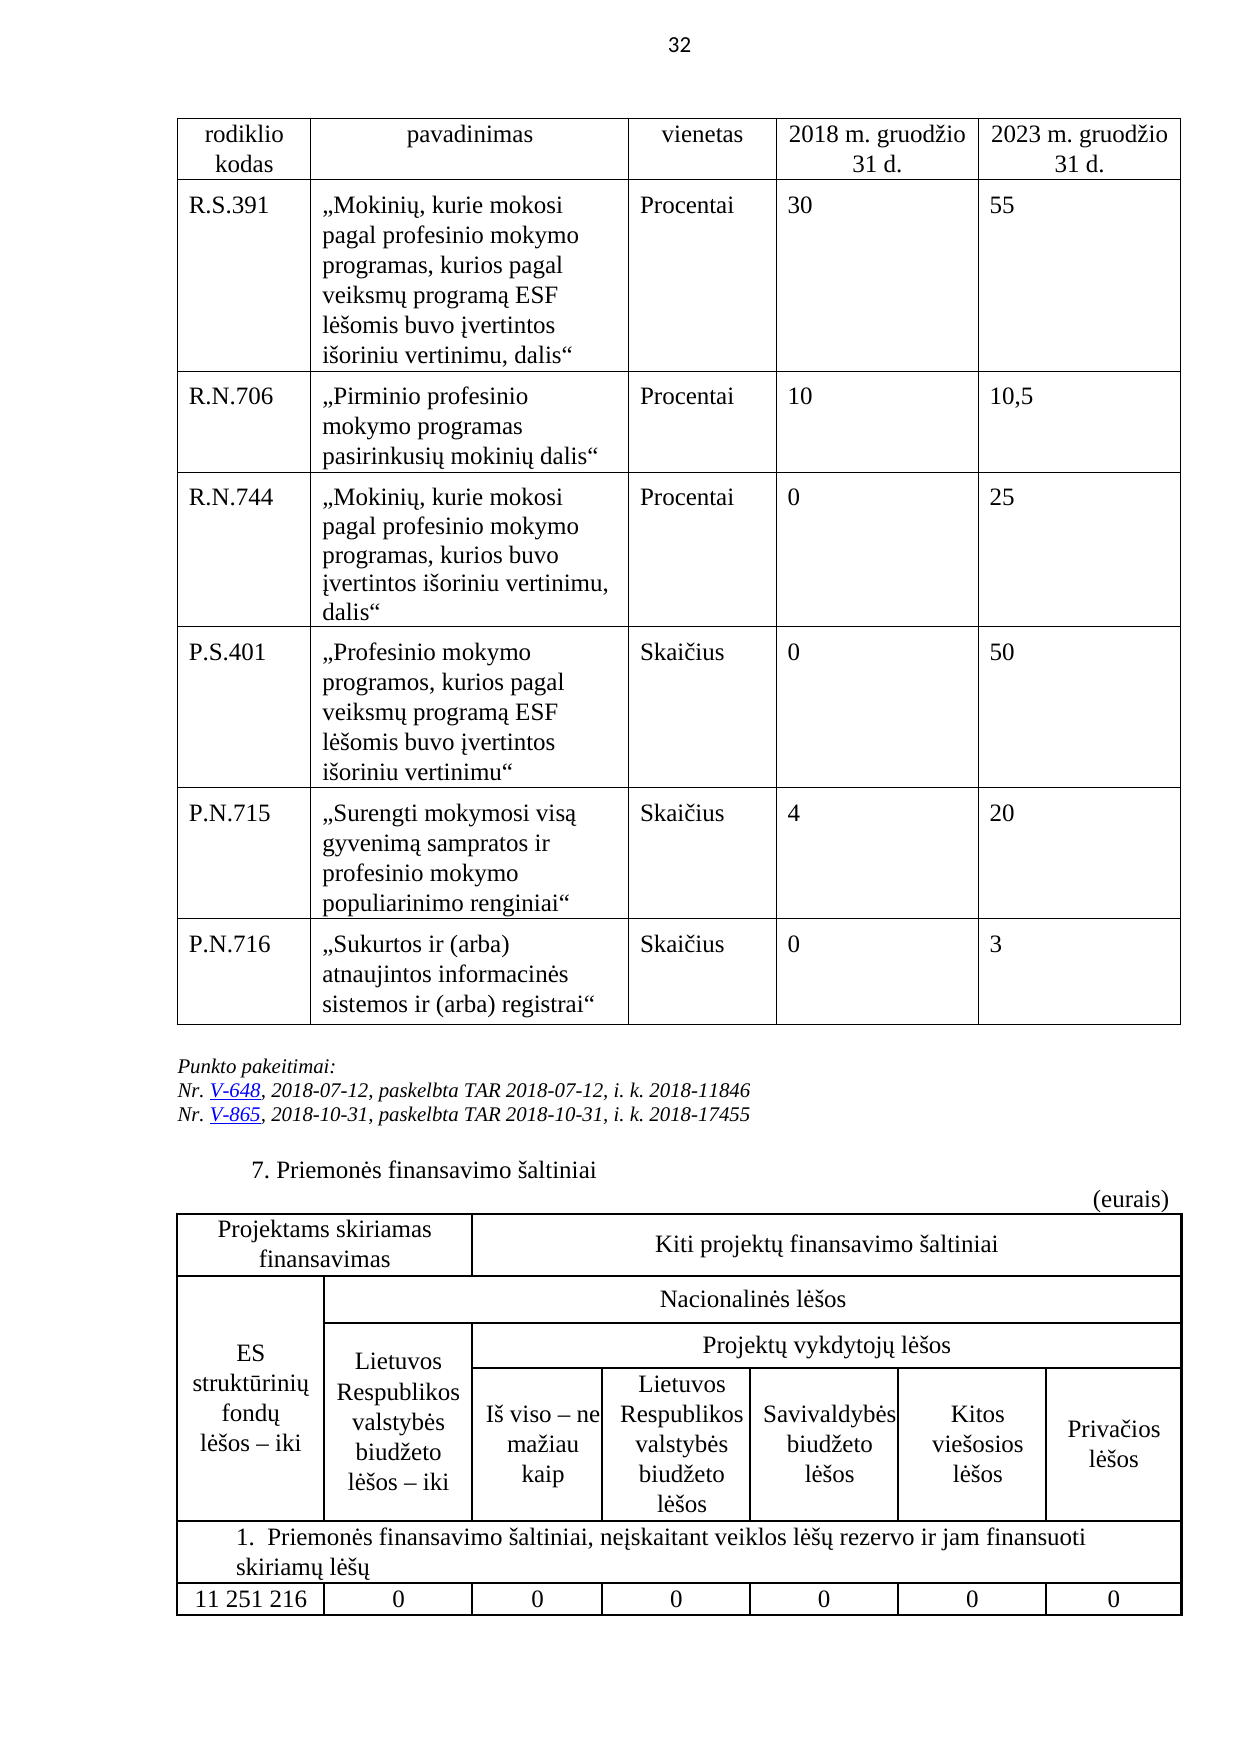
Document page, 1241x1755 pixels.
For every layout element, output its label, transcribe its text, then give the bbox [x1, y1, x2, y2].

table_cell „Pirminio profesinio mokymo programas pasirinkusių mokinių dalis“ [311, 372, 628, 472]
table_header Kiti projektų finansavimo šaltiniai [473, 1215, 1180, 1275]
table_header 2018 m. gruodžio 31 d. [777, 119, 978, 179]
table_header vienetas [629, 119, 776, 179]
table_cell Iš viso – ne mažiau kaip [473, 1369, 601, 1519]
table_cell „Surengti mokymosi visą gyvenimą sampratos ir profesinio mokymo populiarinimo renginiai“ [311, 788, 628, 918]
table_cell Nacionalinės lėšos [325, 1277, 1180, 1322]
table_cell R.N.706 [178, 372, 310, 472]
text (eurais) [177, 1184, 1181, 1212]
text Nr. V-648, 2018-07-12, paskelbta TAR 2018-07-12, i. k. 2018-11846 [177, 1078, 1181, 1102]
table_header pavadinimas [311, 119, 628, 179]
table_cell 30 [777, 180, 978, 371]
table_cell P.N.715 [178, 788, 310, 918]
table_cell Lietuvos Respublikos valstybės biudžeto lėšos – iki [325, 1324, 471, 1519]
table_header 2023 m. gruodžio 31 d. [979, 119, 1180, 179]
table_cell Lietuvos Respublikos valstybės biudžeto lėšos [603, 1369, 749, 1519]
table_cell Skaičius [629, 788, 776, 918]
table_cell 0 [899, 1584, 1045, 1614]
table_cell R.N.744 [178, 473, 310, 626]
table_cell 0 [777, 473, 978, 626]
table_cell Kitos viešosios lėšos [899, 1369, 1045, 1519]
table_cell 0 [777, 627, 978, 787]
table_cell 4 [777, 788, 978, 918]
table_cell Projektų vykdytojų lėšos [473, 1324, 1180, 1367]
table_cell P.N.716 [178, 919, 310, 1024]
table_cell Procentai [629, 180, 776, 371]
table_cell Procentai [629, 473, 776, 626]
table_cell „Mokinių, kurie mokosi pagal profesinio mokymo programas, kurios buvo įvertintos išoriniu vertinimu, dalis“ [311, 473, 628, 626]
table_cell 1. Priemonės finansavimo šaltiniai, neįskaitant veiklos lėšų rezervo ir jam finansuoti skiriamų lėšų [178, 1522, 1180, 1582]
table_header Projektams skiriamas finansavimas [178, 1215, 471, 1275]
table_cell 25 [979, 473, 1180, 626]
table_cell Skaičius [629, 627, 776, 787]
table_cell 20 [979, 788, 1180, 918]
table_cell 0 [777, 919, 978, 1024]
table_cell 50 [979, 627, 1180, 787]
table_cell 0 [473, 1584, 601, 1614]
table_cell 10 [777, 372, 978, 472]
table_cell 55 [979, 180, 1180, 371]
table_cell 11 251 216 [178, 1584, 323, 1614]
table_cell 0 [603, 1584, 749, 1614]
table_header rodiklio kodas [178, 119, 310, 179]
table_cell „Mokinių, kurie mokosi pagal profesinio mokymo programas, kurios pagal veiksmų programą ESF lėšomis buvo įvertintos išoriniu vertinimu, dalis“ [311, 180, 628, 371]
table_cell Skaičius [629, 919, 776, 1024]
table_cell „Sukurtos ir (arba) atnaujintos informacinės sistemos ir (arba) registrai“ [311, 919, 628, 1024]
table_cell 3 [979, 919, 1180, 1024]
text Nr. V-865, 2018-10-31, paskelbta TAR 2018-10-31, i. k. 2018-17455 [177, 1102, 1181, 1126]
table_cell ES struktūrinių fondų lėšos – iki [178, 1277, 323, 1519]
table_cell „Profesinio mokymo programos, kurios pagal veiksmų programą ESF lėšomis buvo įvertintos išoriniu vertinimu“ [311, 627, 628, 787]
table_cell 10,5 [979, 372, 1180, 472]
table_cell 0 [1047, 1584, 1180, 1614]
text Punkto pakeitimai: [177, 1054, 1181, 1078]
table_cell 0 [325, 1584, 471, 1614]
table_cell Procentai [629, 372, 776, 472]
text 7. Priemonės finansavimo šaltiniai [251, 1155, 1181, 1184]
table_cell 0 [751, 1584, 897, 1614]
table_cell Privačios lėšos [1047, 1369, 1180, 1519]
table_cell P.S.401 [178, 627, 310, 787]
table_cell Savivaldybės biudžeto lėšos [751, 1369, 897, 1519]
table_cell R.S.391 [178, 180, 310, 371]
